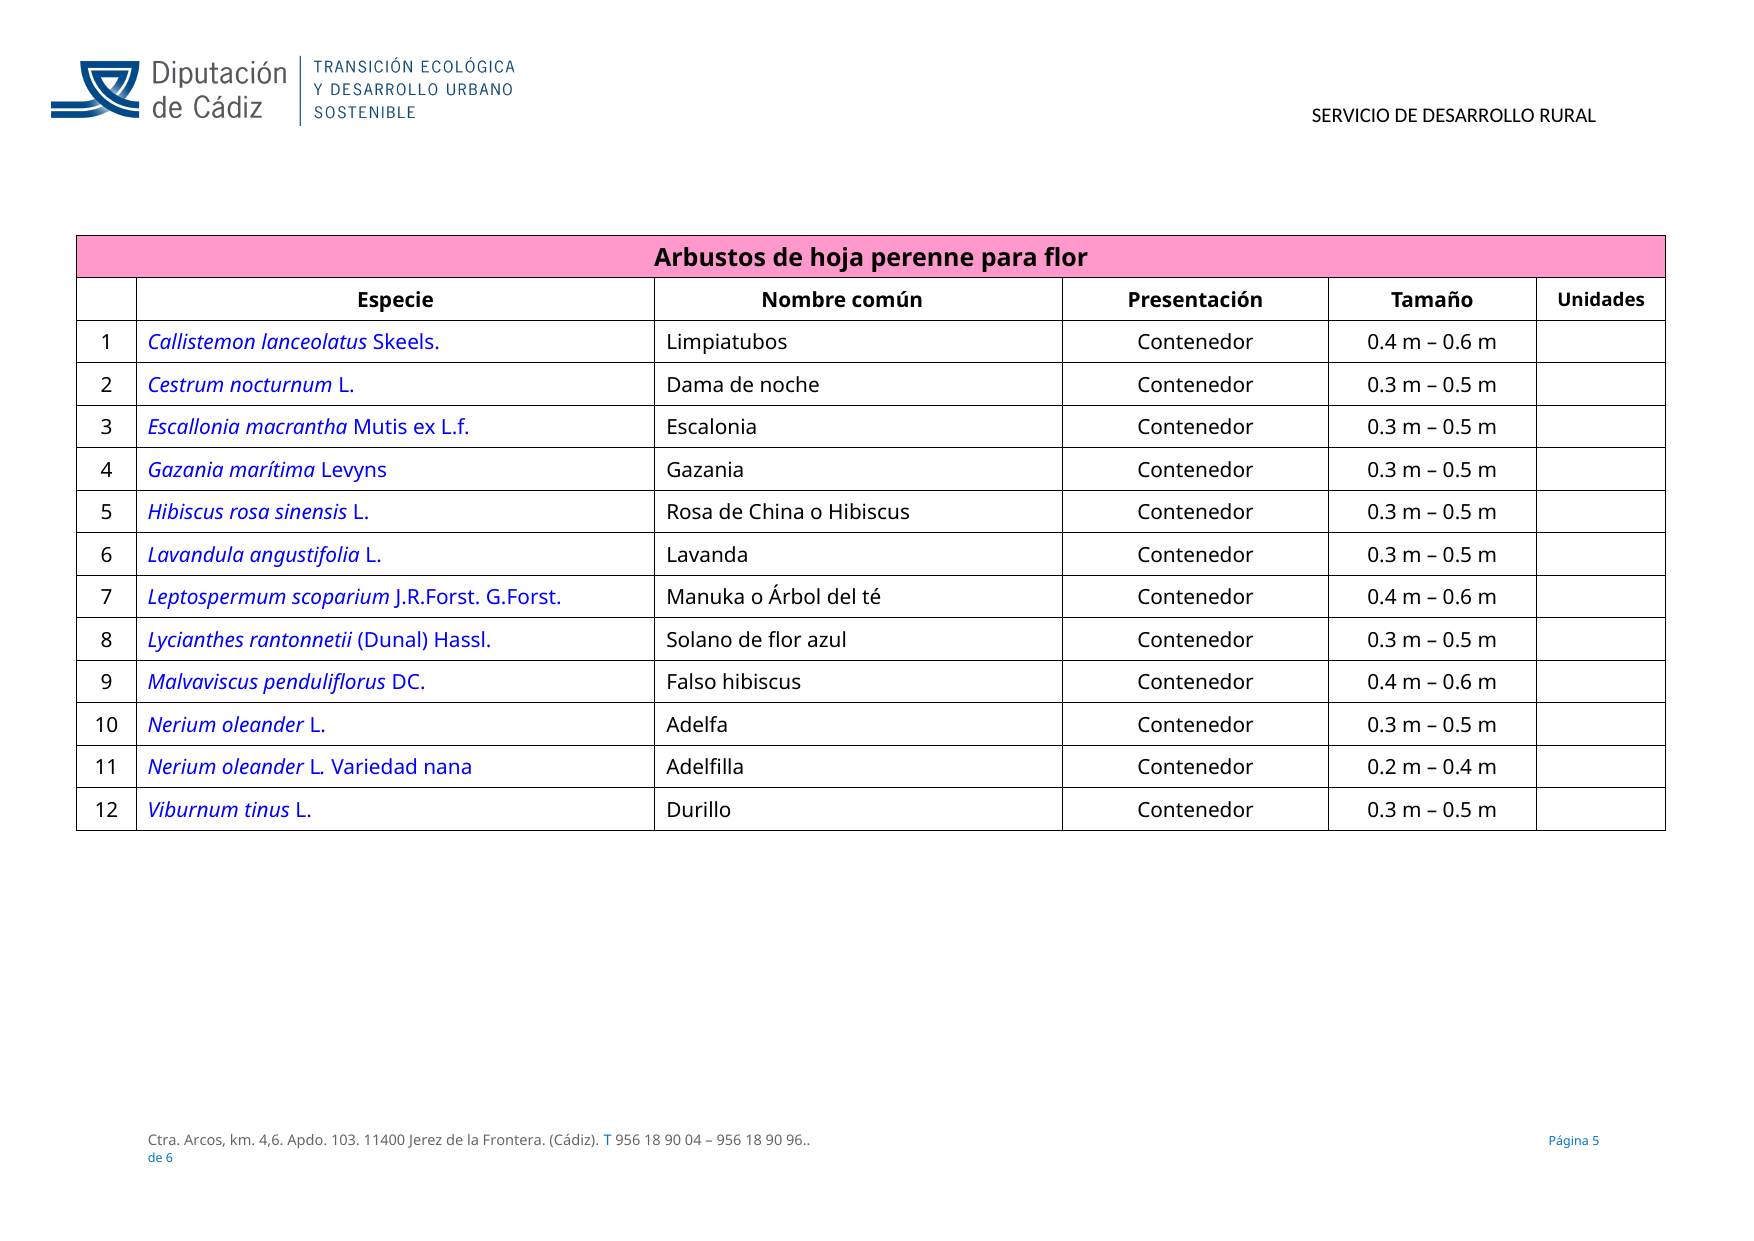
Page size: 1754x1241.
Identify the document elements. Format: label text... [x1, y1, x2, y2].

table_cell 0.4 m – 0.6 m [1329, 661, 1536, 702]
table_cell 0.3 m – 0.5 m [1329, 491, 1536, 532]
table_cell 4 [77, 448, 136, 490]
table_cell Limpiatubos [655, 321, 1062, 362]
table_cell [1537, 321, 1665, 362]
table_cell 9 [77, 661, 136, 702]
table_cell Gazania [655, 448, 1062, 490]
table_cell Contenedor [1063, 363, 1328, 405]
table_cell Adelfa [655, 703, 1062, 745]
table_cell 1 [77, 321, 136, 362]
table_cell 0.3 m – 0.5 m [1329, 406, 1536, 447]
table_cell Contenedor [1063, 746, 1328, 787]
table_cell 0.4 m – 0.6 m [1329, 321, 1536, 362]
table_cell Contenedor [1063, 788, 1328, 830]
table_cell Escallonia macrantha Mutis ex L.f. [137, 406, 654, 447]
table_cell 0.3 m – 0.5 m [1329, 363, 1536, 405]
table_cell Contenedor [1063, 576, 1328, 617]
table_cell Falso hibiscus [655, 661, 1062, 702]
table_cell Tamaño [1329, 278, 1536, 320]
table_cell Durillo [655, 788, 1062, 830]
table_cell 11 [77, 746, 136, 787]
table_cell Adelfilla [655, 746, 1062, 787]
table_cell Nerium oleander L. [137, 703, 654, 745]
table_cell Contenedor [1063, 448, 1328, 490]
table_cell [1537, 703, 1665, 745]
picture [51, 54, 523, 126]
table_cell Contenedor [1063, 661, 1328, 702]
table_cell [1537, 661, 1665, 702]
table_cell Lavanda [655, 533, 1062, 575]
table_cell Presentación [1063, 278, 1328, 320]
table_cell 2 [77, 363, 136, 405]
table_cell [1537, 363, 1665, 405]
table_cell Contenedor [1063, 491, 1328, 532]
table_cell Dama de noche [655, 363, 1062, 405]
table_cell Contenedor [1063, 321, 1328, 362]
table_cell Cestrum nocturnum L. [137, 363, 654, 405]
table_cell Contenedor [1063, 406, 1328, 447]
table_cell 0.3 m – 0.5 m [1329, 703, 1536, 745]
table_cell Contenedor [1063, 533, 1328, 575]
table_cell Nombre común [655, 278, 1062, 320]
table_cell Rosa de China o Hibiscus [655, 491, 1062, 532]
table_cell [1537, 448, 1665, 490]
table_cell 6 [77, 533, 136, 575]
table_cell 8 [77, 618, 136, 660]
table_cell Malvaviscus penduliflorus DC. [137, 661, 654, 702]
table_cell Escalonia [655, 406, 1062, 447]
table_cell [1537, 491, 1665, 532]
table_cell Especie [137, 278, 654, 320]
table_cell 5 [77, 491, 136, 532]
table_cell [1537, 788, 1665, 830]
table_cell Gazania marítima Levyns [137, 448, 654, 490]
table_cell [1537, 576, 1665, 617]
table_cell 7 [77, 576, 136, 617]
table_cell Lycianthes rantonnetii (Dunal) Hassl. [137, 618, 654, 660]
table_cell 12 [77, 788, 136, 830]
table_cell 0.4 m – 0.6 m [1329, 576, 1536, 617]
table_cell Solano de flor azul [655, 618, 1062, 660]
table_cell 0.3 m – 0.5 m [1329, 533, 1536, 575]
table_cell Manuka o Árbol del té [655, 576, 1062, 617]
table_cell 3 [77, 406, 136, 447]
table_cell 0.3 m – 0.5 m [1329, 618, 1536, 660]
table_cell Callistemon lanceolatus Skeels. [137, 321, 654, 362]
table_cell Nerium oleander L. Variedad nana [137, 746, 654, 787]
table_cell [77, 278, 136, 320]
table_cell Viburnum tinus L. [137, 788, 654, 830]
table_cell Leptospermum scoparium J.R.Forst. G.Forst. [137, 576, 654, 617]
table_cell Contenedor [1063, 618, 1328, 660]
table_cell Lavandula angustifolia L. [137, 533, 654, 575]
table_cell 10 [77, 703, 136, 745]
table_cell Unidades [1537, 278, 1665, 320]
table_cell [1537, 618, 1665, 660]
table_cell Contenedor [1063, 703, 1328, 745]
table_cell 0.2 m – 0.4 m [1329, 746, 1536, 787]
table_cell [1537, 406, 1665, 447]
table_cell [1537, 533, 1665, 575]
table_cell Hibiscus rosa sinensis L. [137, 491, 654, 532]
table_cell 0.3 m – 0.5 m [1329, 448, 1536, 490]
table_cell 0.3 m – 0.5 m [1329, 788, 1536, 830]
table_header Arbustos de hoja perenne para flor [77, 236, 1665, 277]
table_cell [1537, 746, 1665, 787]
